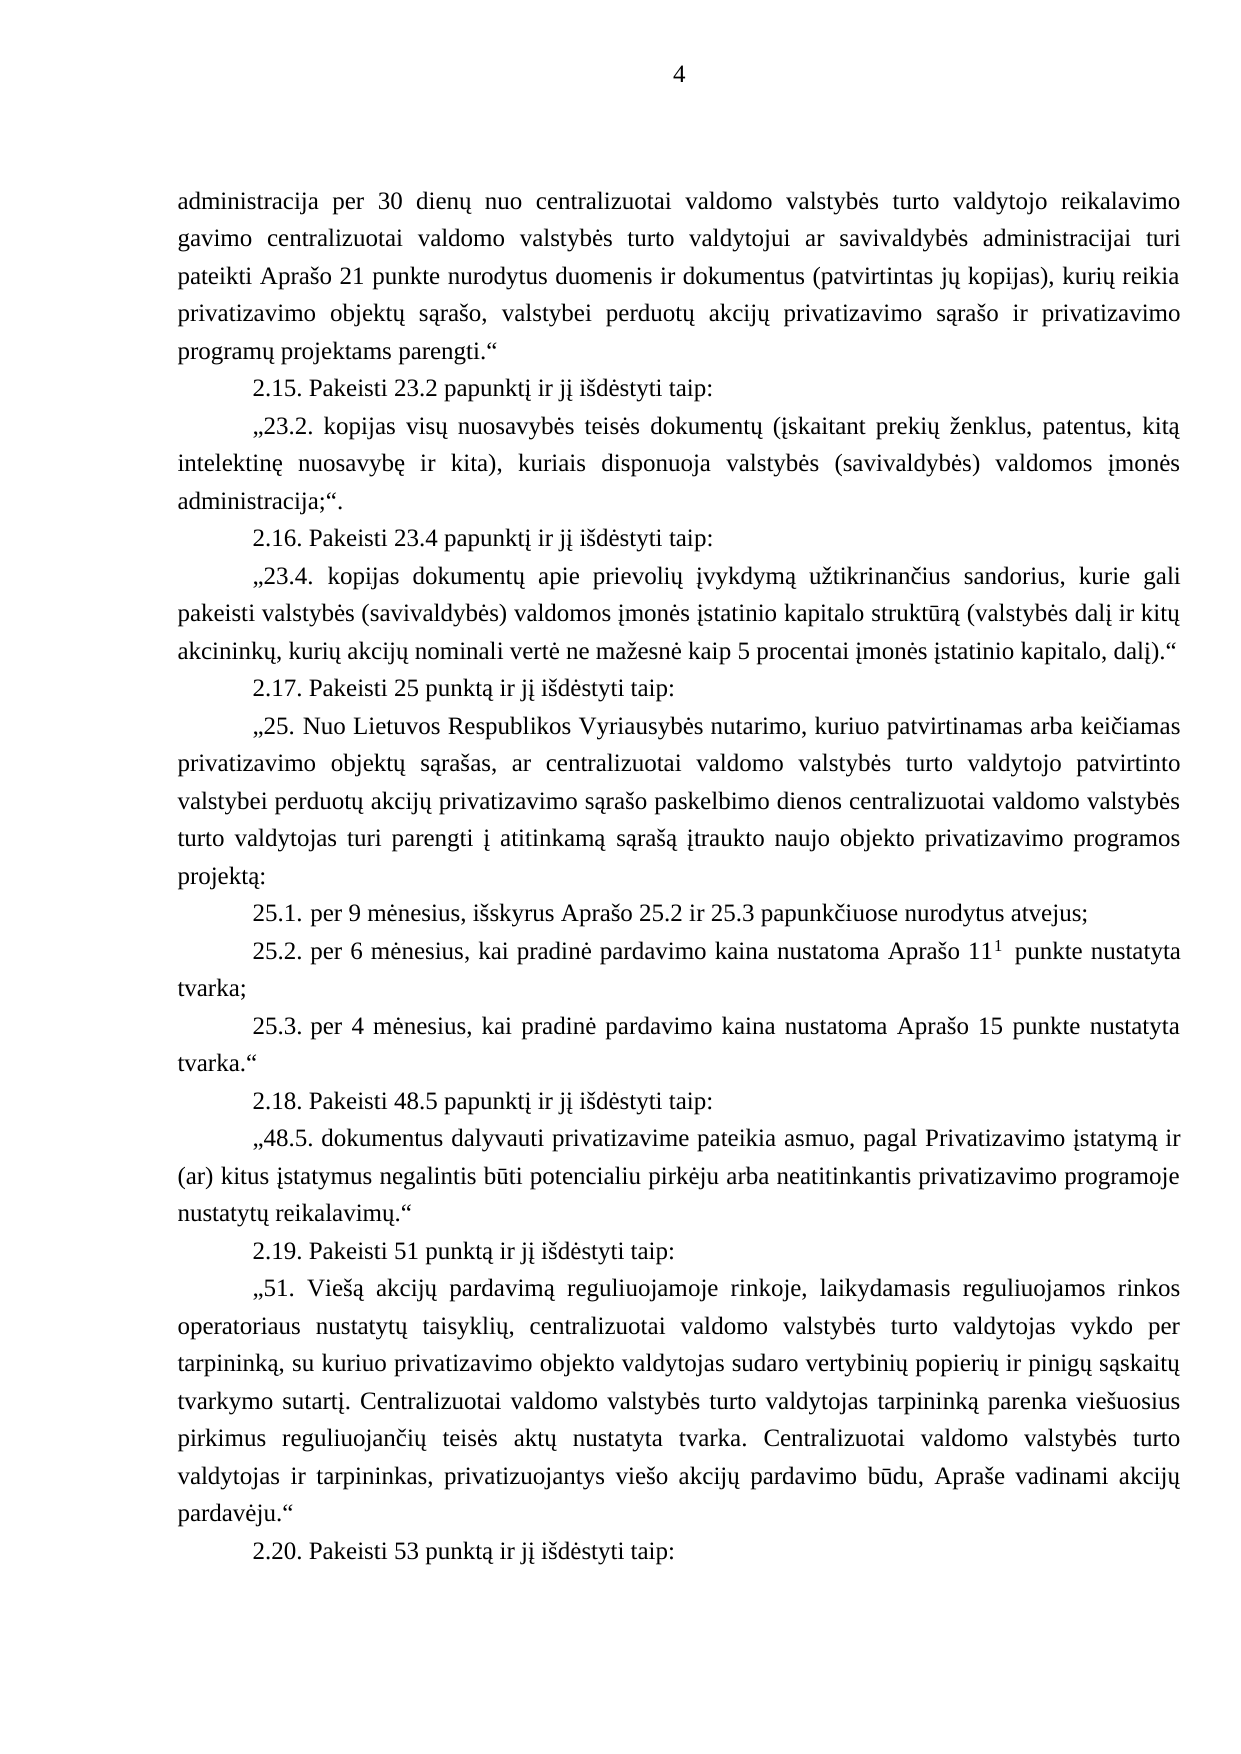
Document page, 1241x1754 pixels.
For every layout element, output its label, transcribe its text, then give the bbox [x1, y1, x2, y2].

text 25.2. per 6 mėnesius, kai pradinė pardavimo kaina nustatoma Aprašo 111 punkte nustatyta tvarka; [177, 927, 1181, 1002]
text 2.16. Pakeisti 23.4 papunktį ir jį išdėstyti taip: [177, 515, 1181, 552]
text 25.1. per 9 mėnesius, išskyrus Aprašo 25.2 ir 25.3 papunkčiuose nurodytus atvejus; [177, 890, 1181, 927]
text 2.17. Pakeisti 25 punktą ir jį išdėstyti taip: [177, 665, 1181, 702]
text „25. Nuo Lietuvos Respublikos Vyriausybės nutarimo, kuriuo patvirtinamas arba keičiamas privatizavimo objektų sąrašas, ar centralizuotai valdomo valstybės turto valdytojo patvirtinto valstybei perduotų akcijų privatizavimo sąrašo paskelbimo dienos centralizuotai valdomo valstybės turto valdytojas turi parengti į atitinkamą sąrašą įtraukto naujo objekto privatizavimo programos projektą: [177, 702, 1181, 890]
text 2.15. Pakeisti 23.2 papunktį ir jį išdėstyti taip: [177, 365, 1181, 402]
text 25.3. per 4 mėnesius, kai pradinė pardavimo kaina nustatoma Aprašo 15 punkte nustatyta tvarka.“ [177, 1002, 1181, 1077]
text „51. Viešą akcijų pardavimą reguliuojamoje rinkoje, laikydamasis reguliuojamos rinkos operatoriaus nustatytų taisyklių, centralizuotai valdomo valstybės turto valdytojas vykdo per tarpininką, su kuriuo privatizavimo objekto valdytojas sudaro vertybinių popierių ir pinigų sąskaitų tvarkymo sutartį. Centralizuotai valdomo valstybės turto valdytojas tarpininką parenka viešuosius pirkimus reguliuojančių teisės aktų nustatyta tvarka. Centralizuotai valdomo valstybės turto valdytojas ir tarpininkas, privatizuojantys viešo akcijų pardavimo būdu, Apraše vadinami akcijų pardavėju.“ [177, 1265, 1181, 1527]
text „48.5. dokumentus dalyvauti privatizavime pateikia asmuo, pagal Privatizavimo įstatymą ir (ar) kitus įstatymus negalintis būti potencialiu pirkėju arba neatitinkantis privatizavimo programoje nustatytų reikalavimų.“ [177, 1115, 1181, 1227]
text „23.2. kopijas visų nuosavybės teisės dokumentų (įskaitant prekių ženklus, patentus, kitą intelektinę nuosavybę ir kita), kuriais disponuoja valstybės (savivaldybės) valdomos įmonės administracija;“. [177, 402, 1181, 515]
text 2.19. Pakeisti 51 punktą ir jį išdėstyti taip: [177, 1227, 1181, 1265]
text 2.18. Pakeisti 48.5 papunktį ir jį išdėstyti taip: [177, 1077, 1181, 1115]
text administracija per 30 dienų nuo centralizuotai valdomo valstybės turto valdytojo reikalavimo gavimo centralizuotai valdomo valstybės turto valdytojui ar savivaldybės administracijai turi pateikti Aprašo 21 punkte nurodytus duomenis ir dokumentus (patvirtintas jų kopijas), kurių reikia privatizavimo objektų sąrašo, valstybei perduotų akcijų privatizavimo sąrašo ir privatizavimo programų projektams parengti.“ [177, 177, 1181, 365]
text „23.4. kopijas dokumentų apie prievolių įvykdymą užtikrinančius sandorius, kurie gali pakeisti valstybės (savivaldybės) valdomos įmonės įstatinio kapitalo struktūrą (valstybės dalį ir kitų akcininkų, kurių akcijų nominali vertė ne mažesnė kaip 5 procentai įmonės įstatinio kapitalo, dalį).“ [177, 552, 1181, 665]
text 2.20. Pakeisti 53 punktą ir jį išdėstyti taip: [177, 1527, 1181, 1565]
